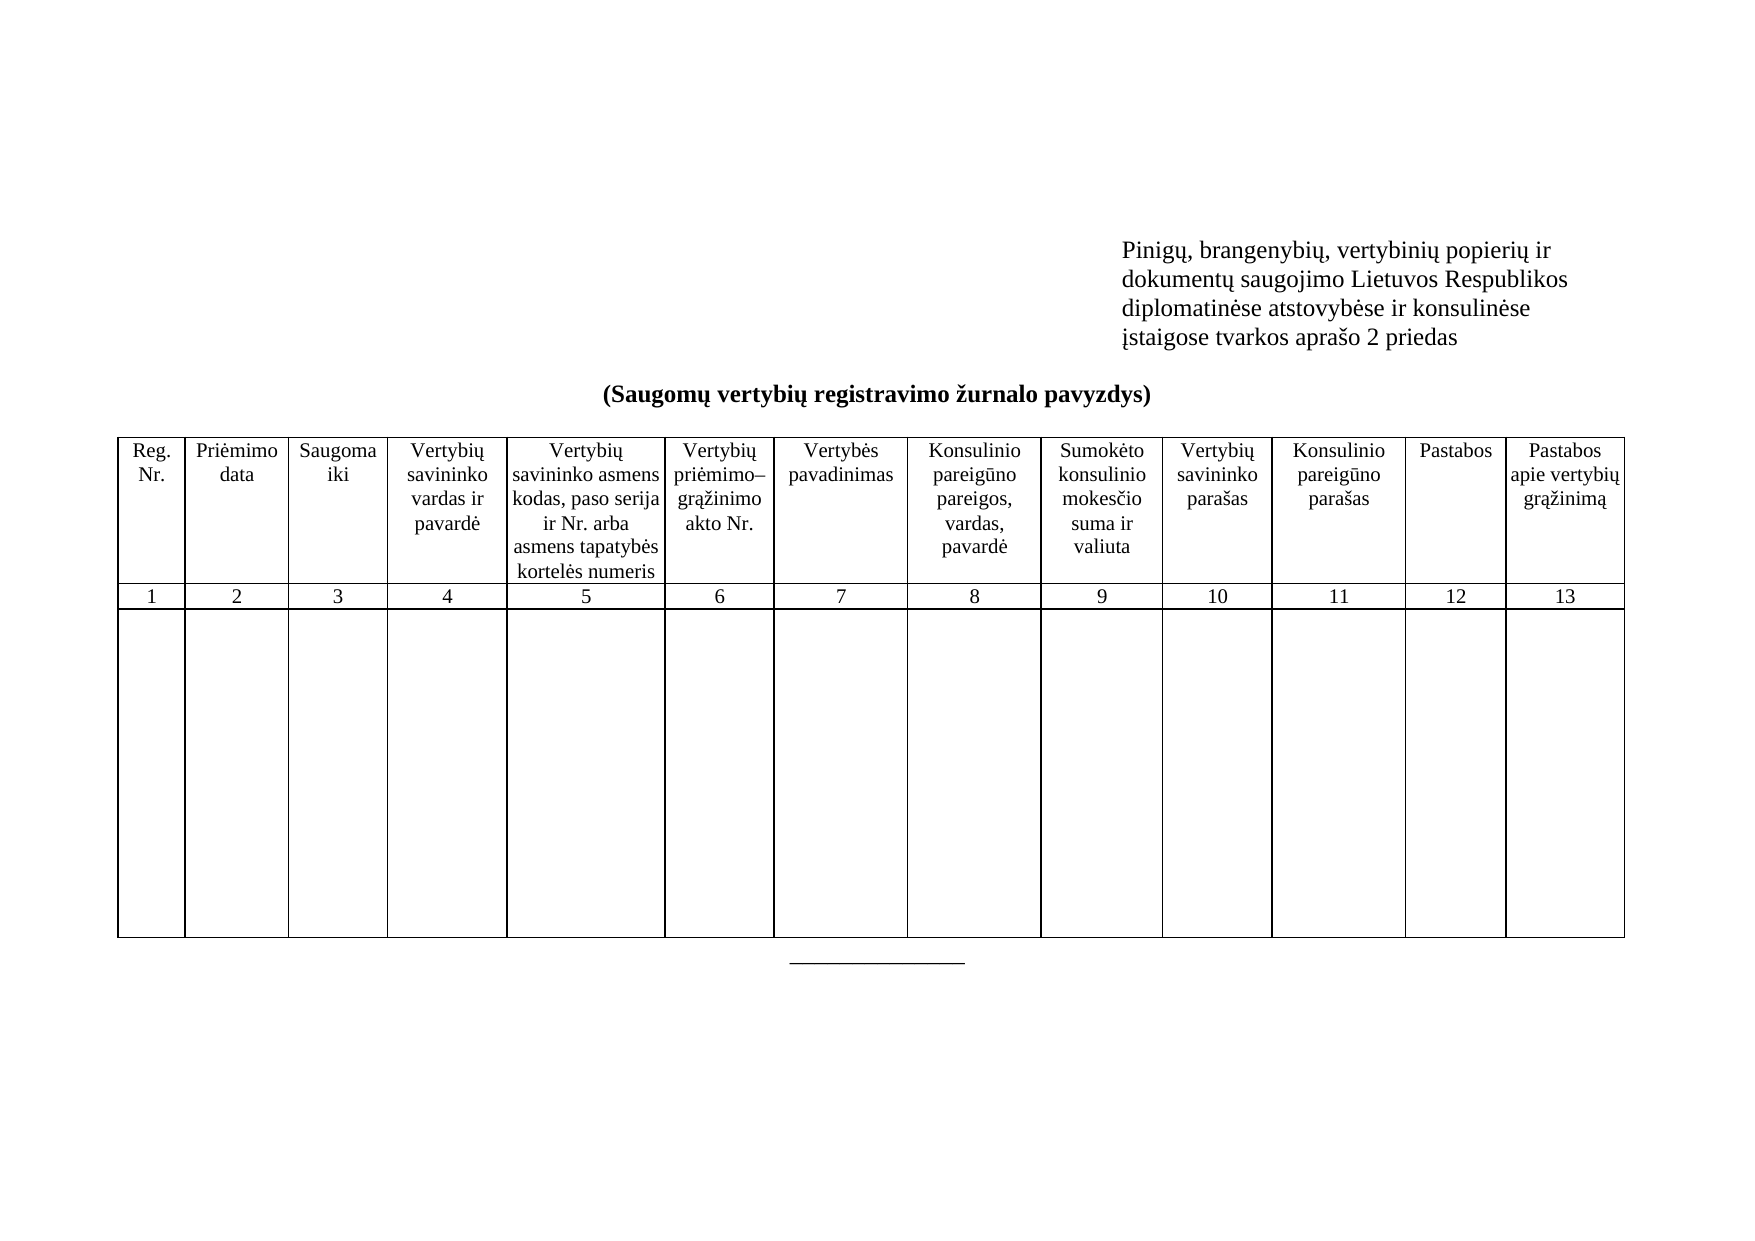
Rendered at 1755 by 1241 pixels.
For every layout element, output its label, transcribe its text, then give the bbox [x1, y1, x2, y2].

table_header Konsulinio pareigūno parašas [1273, 438, 1405, 583]
text dokumentų saugojimo Lietuvos Respublikos [118, 264, 1636, 293]
table_cell [666, 610, 773, 937]
table_header Priėmimo data [186, 438, 288, 583]
text diplomatinėse atstovybėse ir konsulinėse [118, 293, 1636, 322]
table_cell 12 [1406, 584, 1410, 608]
table_header Vertybės pavadinimas [775, 438, 907, 583]
table_header Vertybių savininko vardas ir pavardė [388, 438, 506, 583]
table_cell [1406, 610, 1505, 937]
text Pinigų, brangenybių, vertybinių popierių ir [118, 235, 1636, 264]
table_header Konsulinio pareigūno pareigos, vardas, pavardė [908, 438, 1040, 583]
table_cell 8 [908, 584, 912, 608]
table_cell [1163, 610, 1271, 937]
table_cell [908, 610, 1040, 937]
table_cell [1273, 610, 1405, 937]
table_header Pastabos [1406, 438, 1505, 583]
table_cell 3 [383, 584, 387, 608]
table_cell 9 [1158, 584, 1162, 608]
text (Saugomų vertybių registravimo žurnalo pavyzdys) [118, 379, 1636, 408]
table_cell 7 [903, 584, 907, 608]
table_cell 10 [1163, 584, 1167, 608]
table_cell 11 [1401, 584, 1405, 608]
table_cell 13 [1620, 584, 1624, 608]
table_cell [388, 610, 506, 937]
table_header Reg. Nr. [119, 438, 184, 583]
table_cell [119, 610, 184, 937]
table_cell [289, 610, 387, 937]
table_cell 4 [388, 584, 392, 608]
table_header Pastabos apie vertybių grąžinimą [1507, 438, 1624, 583]
table_cell [508, 610, 664, 937]
table_cell [1042, 610, 1162, 937]
table_cell [186, 610, 288, 937]
table_cell 2 [284, 584, 288, 608]
table_header Vertybių priėmimo–grąžinimo akto Nr. [666, 438, 773, 583]
table_cell [1507, 610, 1624, 937]
table_cell [775, 610, 907, 937]
text įstaigose tvarkos aprašo 2 priedas [118, 322, 1636, 350]
table_header Saugoma iki [289, 438, 387, 583]
table_header Vertybių savininko parašas [1163, 438, 1271, 583]
text ______________ [118, 938, 1636, 967]
table_header Sumokėto konsulinio mokesčio suma ir valiuta [1042, 438, 1162, 583]
